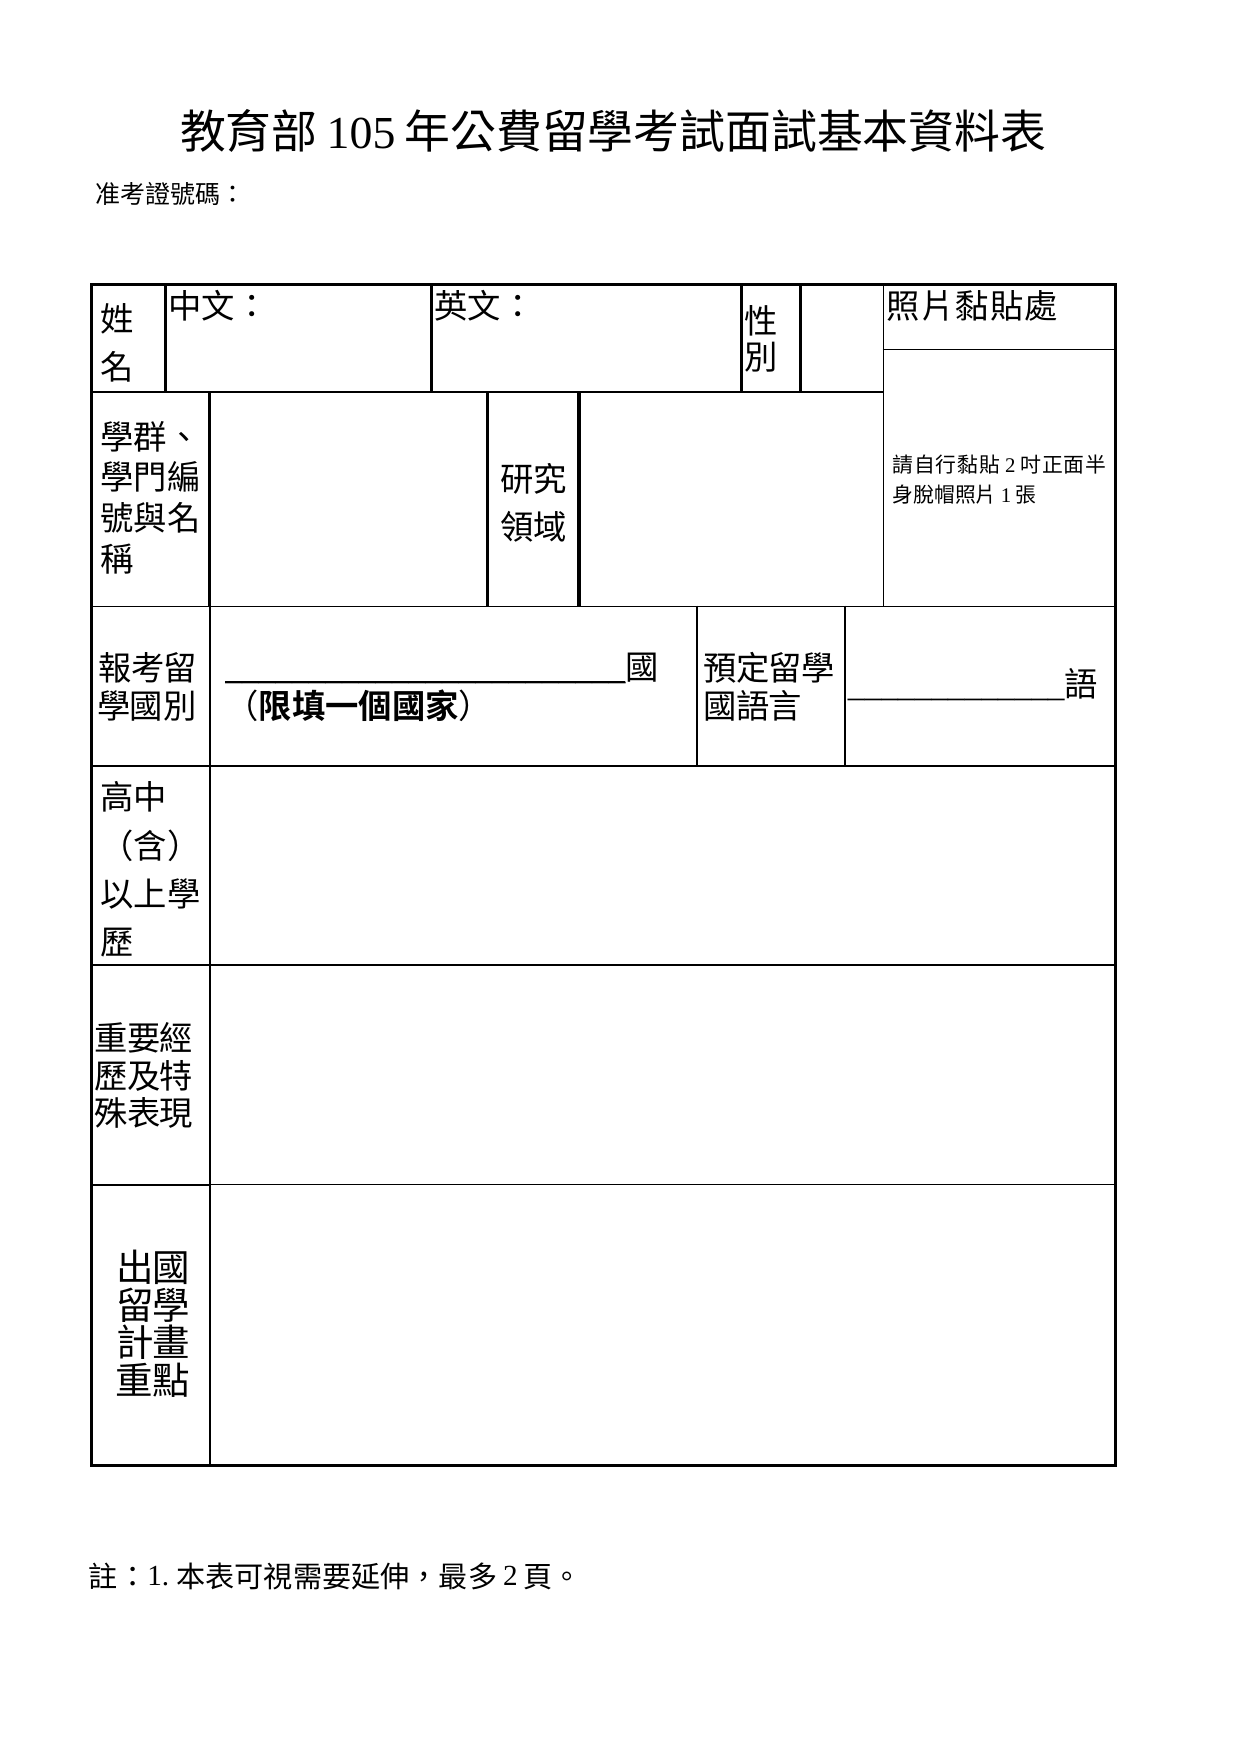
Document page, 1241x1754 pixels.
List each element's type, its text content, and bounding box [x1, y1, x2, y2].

text 教育部105年公費留學考試面試基本資料表 [89, 96, 1137, 162]
table_cell 報考留學國別 [93, 607, 209, 765]
table_header 姓名 [93, 286, 164, 391]
text 准考證號碼： [89, 174, 1137, 211]
table_cell 學群、學門編號與名稱 [93, 393, 208, 606]
table_header 性別 [743, 286, 799, 391]
table_cell [211, 966, 1114, 1184]
table_cell [581, 393, 883, 606]
table_header 中文： [167, 286, 430, 391]
table_cell 高中（含）以上學歷 [93, 767, 209, 964]
table_cell _____________語 [846, 607, 1114, 765]
table_cell 預定留學國語言 [698, 607, 844, 765]
table_cell [211, 767, 1114, 964]
table_cell 請自行黏貼2吋正面半身脫帽照片1張 [884, 350, 1114, 606]
table_header 照片黏貼處 [884, 286, 1114, 349]
table_cell [211, 393, 486, 606]
table_cell 出國留學計畫重點 [93, 1186, 209, 1464]
table_cell 重要經歷及特殊表現 [93, 966, 209, 1184]
table_cell 研究領域 [489, 393, 577, 606]
table_header 英文： [433, 286, 740, 391]
table_cell [211, 1185, 1114, 1464]
table_cell ________________________國 （限填一個國家） [211, 607, 696, 765]
text 註：1. 本表可視需要延伸，最多2頁。 [89, 1533, 1137, 1596]
table_header [802, 286, 883, 391]
